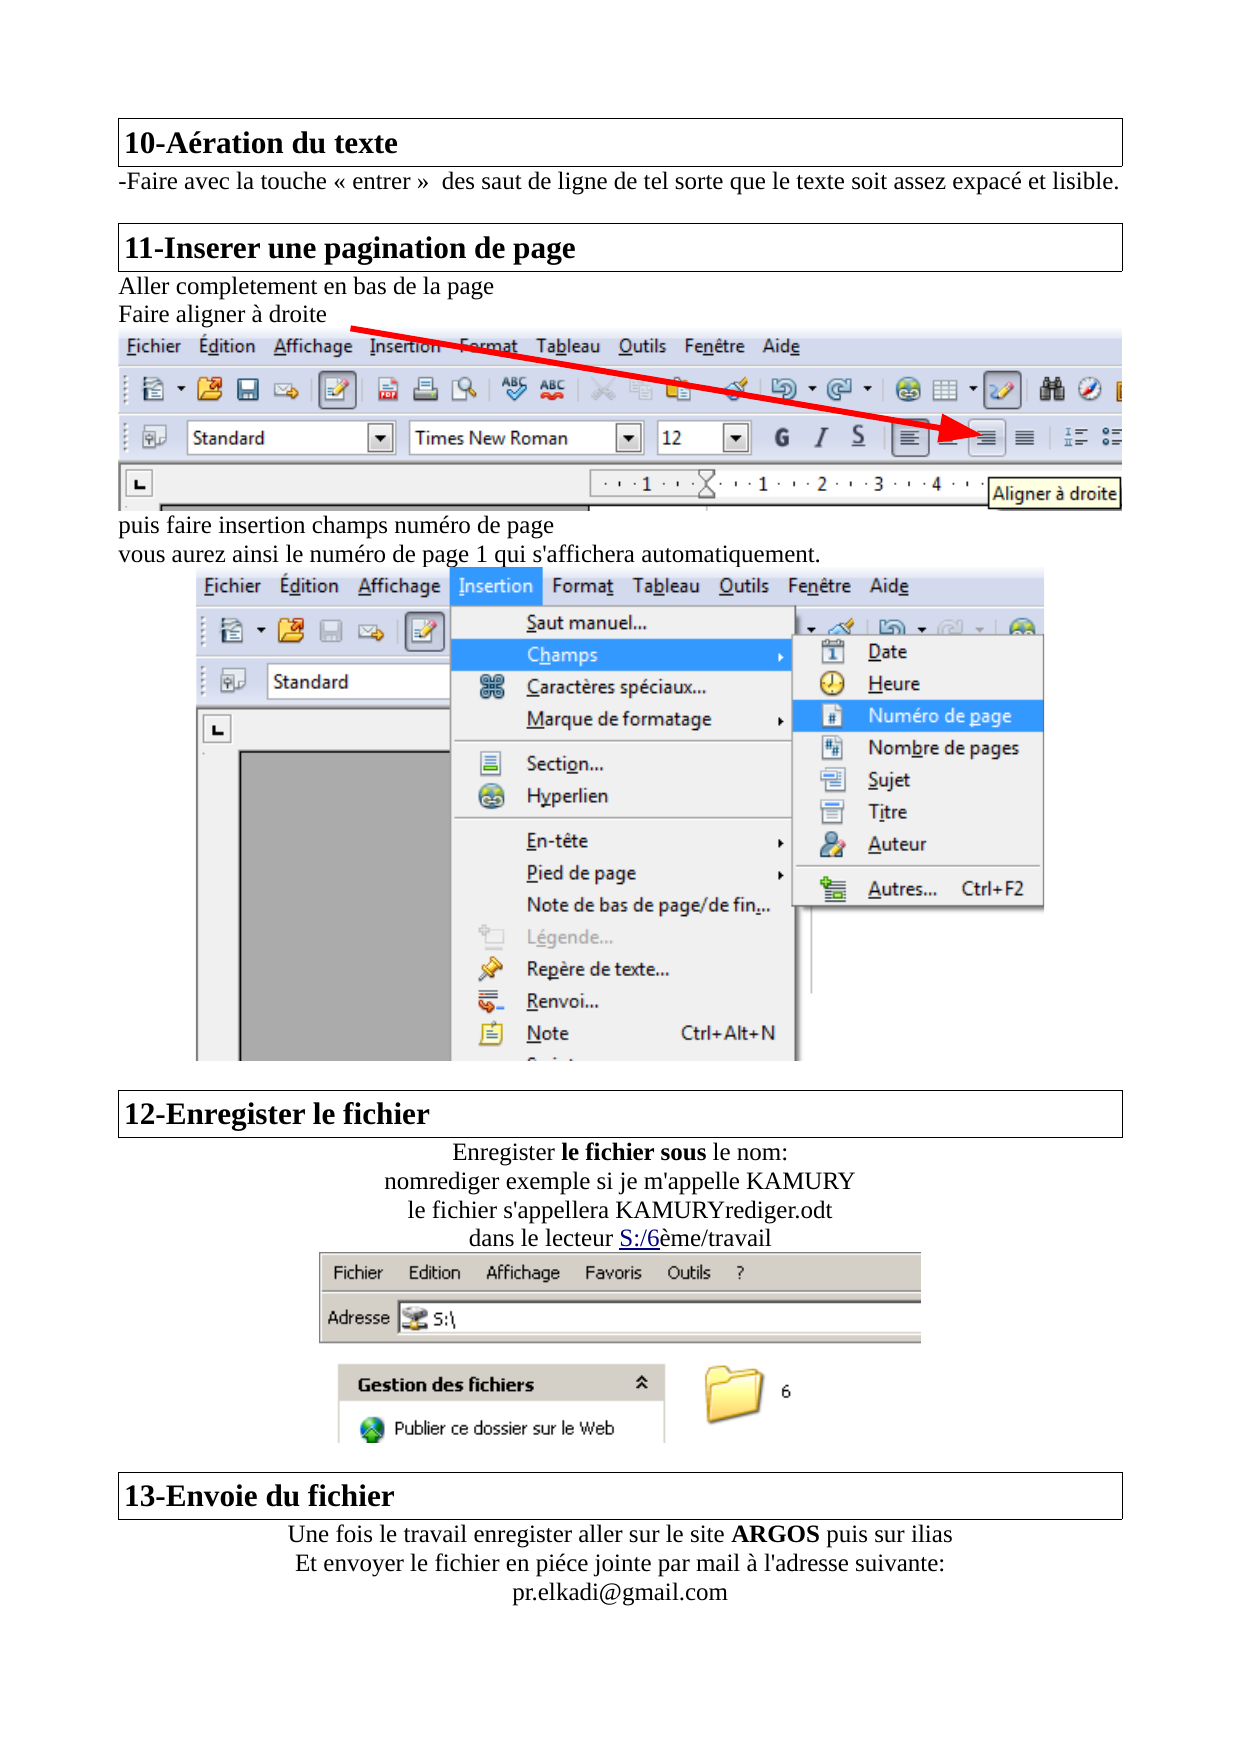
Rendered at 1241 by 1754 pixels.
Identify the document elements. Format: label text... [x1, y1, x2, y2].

text pr.elkadi@gmail.com [118, 1577, 1122, 1605]
text Enregister le fichier sous le nom: [118, 1138, 1122, 1166]
text Et envoyer le fichier en piéce jointe par mail à l'adresse suivante: [118, 1548, 1122, 1577]
text dans le lecteur S:/6ème/travail [118, 1223, 1122, 1252]
text Une fois le travail enregister aller sur le site ARGOS puis sur ilias [118, 1520, 1122, 1548]
text puis faire insertion champs numéro de page [118, 511, 1122, 539]
table_header 13-Envoie du fichier [119, 1473, 1122, 1519]
table_header 12-Enregister le fichier [119, 1091, 1122, 1137]
text -Faire avec la touche « entrer » des saut de ligne de tel sorte que le texte soit assez expacé et lisible. [118, 167, 1122, 194]
text nomrediger exemple si je m'appelle KAMURY [118, 1166, 1122, 1195]
text vous aurez ainsi le numéro de page 1 qui s'affichera automatiquement. [118, 539, 1122, 568]
text le fichier s'appellera KAMURYrediger.odt [118, 1195, 1122, 1223]
text Aller completement en bas de la page [118, 272, 1122, 299]
table_header 10-Aération du texte [119, 119, 1122, 166]
table_header 11-Inserer une pagination de page [119, 224, 1122, 271]
text Faire aligner à droite [118, 299, 1122, 328]
